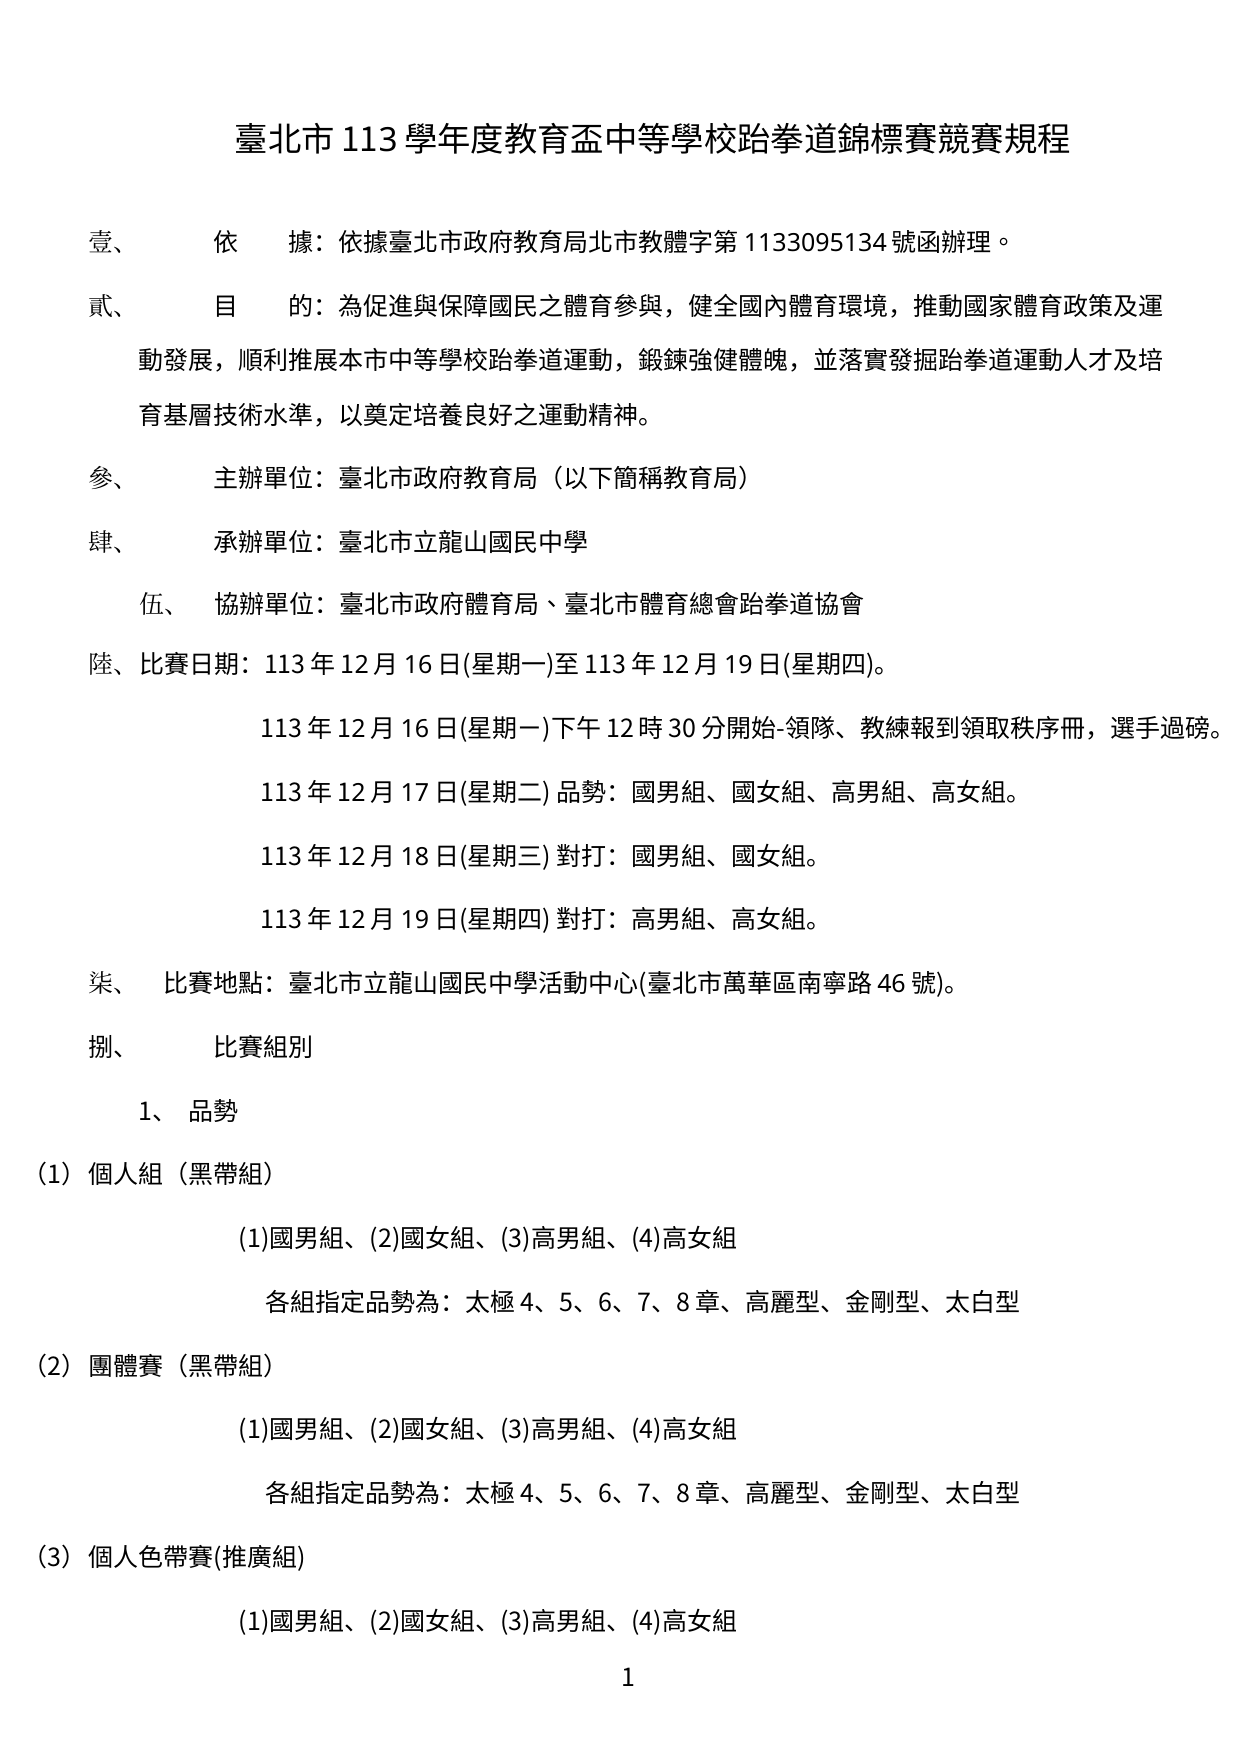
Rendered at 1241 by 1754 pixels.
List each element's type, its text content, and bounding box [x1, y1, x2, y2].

list 品勢 [139, 1091, 1167, 1127]
list 承辦單位：臺北市立龍山國民中學 [89, 523, 1167, 559]
text 臺北市113學年度教育盃中等學校跆拳道錦標賽競賽規程 [139, 112, 1167, 161]
list 個人色帶賽(推廣組) [86, 1537, 1167, 1573]
list 團體賽（黑帶組） [86, 1346, 1167, 1382]
list 個人組（黑帶組） [86, 1155, 1167, 1191]
text 各組指定品勢為：太極4、5、6、7、8章、高麗型、金剛型、太白型 [189, 1282, 1167, 1318]
list 主辦單位：臺北市政府教育局（以下簡稱教育局） [89, 459, 1167, 495]
text 113年12月19日(星期四) 對打：高男組、高女組。 [139, 900, 1167, 936]
list 協辦單位：臺北市政府體育局、臺北市體育總會跆拳道協會 [139, 586, 1167, 620]
list 比賽地點：臺北市立龍山國民中學活動中心(臺北市萬華區南寧路46號)。 [89, 963, 1195, 1000]
text 各組指定品勢為：太極4、5、6、7、8章、高麗型、金剛型、太白型 [189, 1473, 1167, 1510]
text 113年12月17日(星期二) 品勢：國男組、國女組、高男組、高女組。 [139, 772, 1167, 808]
list 依據：依據臺北市政府教育局北市教體字第1133095134號函辦理。 [89, 223, 1167, 259]
text 113年12月16日(星期ㄧ)下午12時30分開始-領隊、教練報到領取秩序冊，選手過磅。 [139, 708, 1211, 745]
text (1)國男組、(2)國女組、(3)高男組、(4)高女組 [239, 1218, 1167, 1255]
list 目的：為促進與保障國民之體育參與，健全國內體育環境，推動國家體育政策及運動發展，順利推展本市中等學校跆拳道運動，鍛鍊強健體魄，並落實發掘跆拳道運動人才及培育基層技術水準，以奠定培養良好之運動精神。 [89, 286, 1167, 431]
list 比賽日期：113年12月16日(星期一)至113年12月19日(星期四)。 [89, 645, 1167, 681]
text 113年12月18日(星期三) 對打：國男組、國女組。 [139, 836, 1167, 872]
text (1)國男組、(2)國女組、(3)高男組、(4)高女組 [239, 1601, 1167, 1637]
list 比賽組別 [89, 1027, 1167, 1063]
text (1)國男組、(2)國女組、(3)高男組、(4)高女組 [239, 1410, 1167, 1446]
